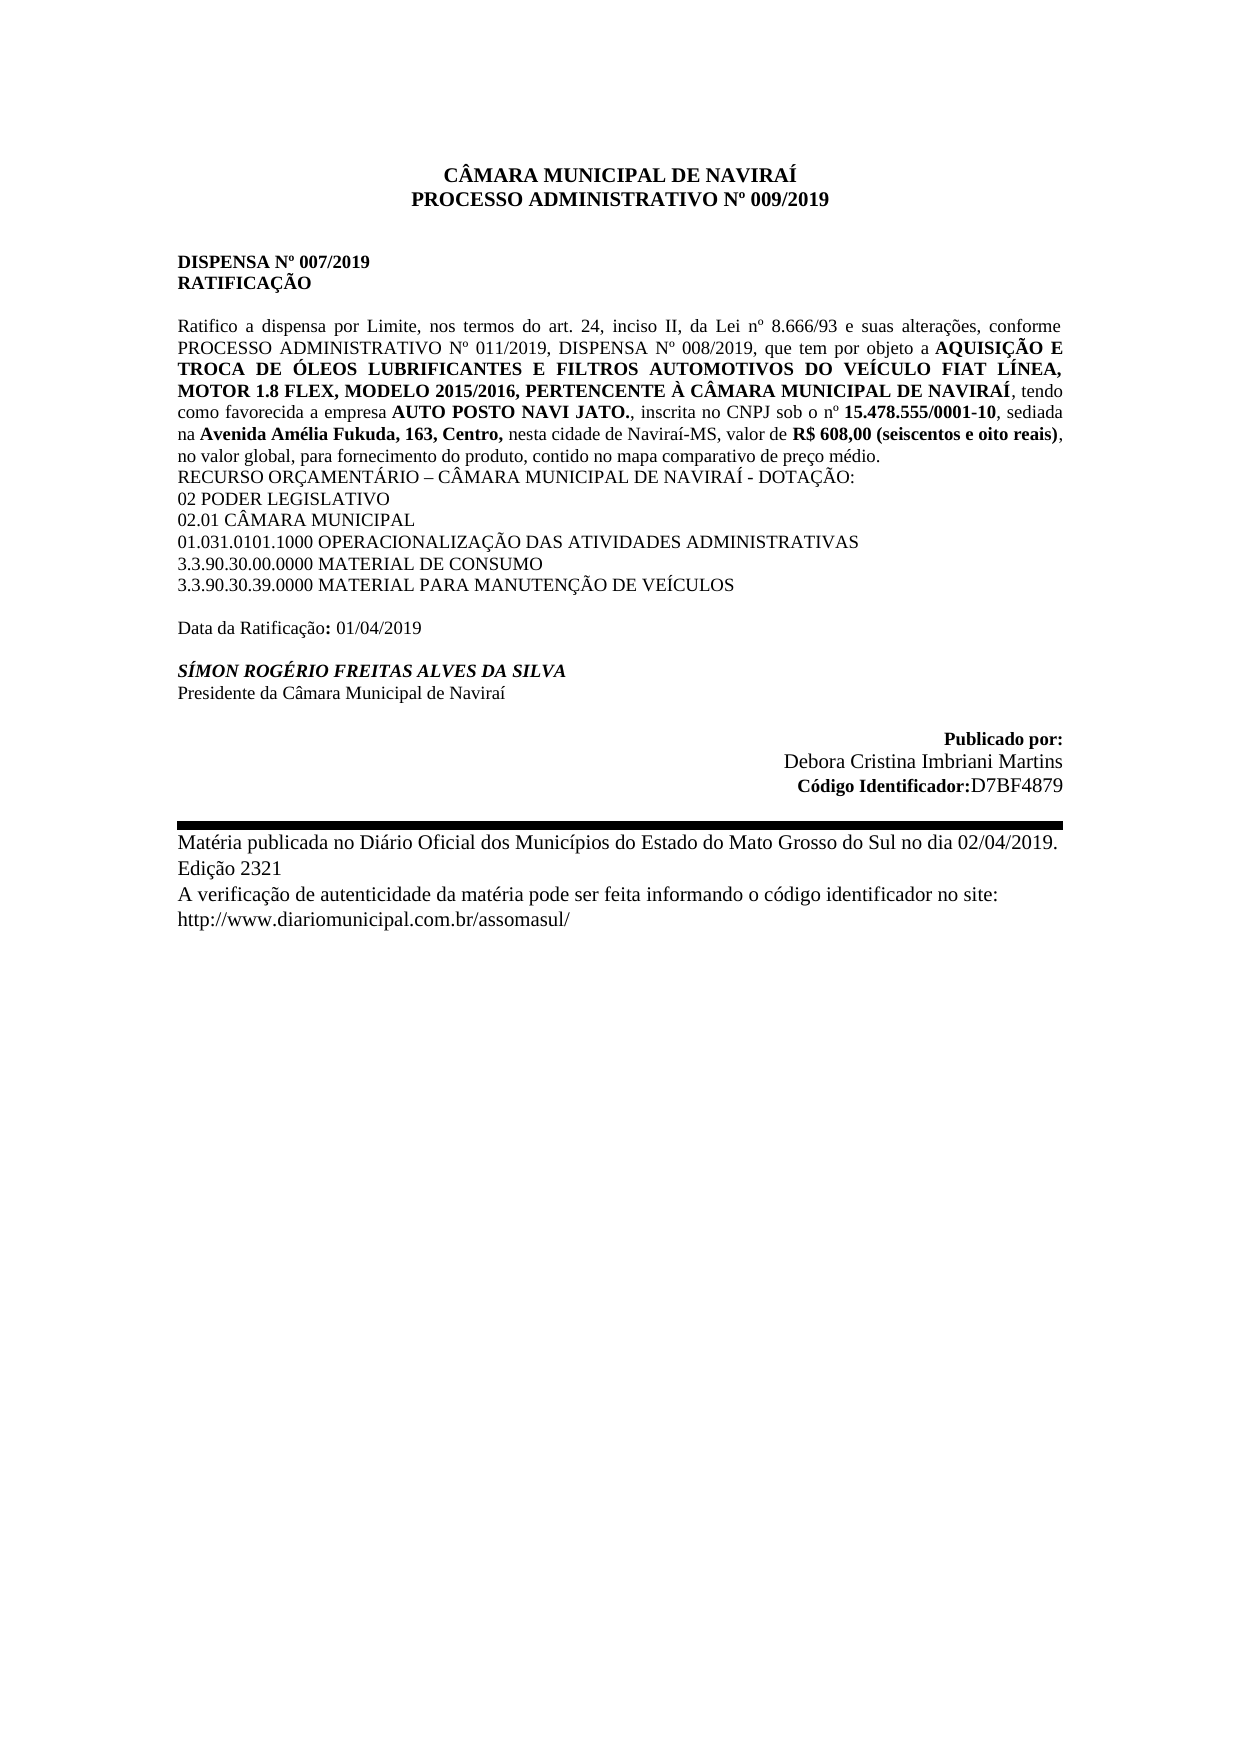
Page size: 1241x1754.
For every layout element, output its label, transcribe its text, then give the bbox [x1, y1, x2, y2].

text DISPENSA Nº 007/2019 [177, 251, 1063, 272]
text CÂMARA MUNICIPAL DE NAVIRAÍ PROCESSO ADMINISTRATIVO Nº 009/2019 [177, 163, 1063, 211]
text RECURSO ORÇAMENTÁRIO – CÂMARA MUNICIPAL DE NAVIRAÍ - DOTAÇÃO: [177, 466, 1063, 488]
text 3.3.90.30.00.0000 MATERIAL DE CONSUMO [177, 552, 1063, 574]
text RATIFICAÇÃO [177, 272, 1063, 294]
text 01.031.0101.1000 OPERACIONALIZAÇÃO DAS ATIVIDADES ADMINISTRATIVAS [177, 531, 1063, 552]
text 02 PODER LEGISLATIVO [177, 488, 1063, 509]
text 02.01 CÂMARA MUNICIPAL [177, 509, 1063, 531]
text Matéria publicada no Diário Oficial dos Municípios do Estado do Mato Grosso do Sul no dia 02/04/2019. Edição 2321 A verificação de autenticidade da matéria pode ser feita informando o código identificador no site: http://www.diariomunicipal.com.br/assomasul/ [177, 830, 1063, 931]
text Presidente da Câmara Municipal de Naviraí [177, 682, 1063, 703]
text Ratifico a dispensa por Limite, nos termos do art. 24, inciso II, da Lei nº 8.666/93 e suas alterações, conforme PROCESSO ADMINISTRATIVO Nº 011/2019, DISPENSA Nº 008/2019, que tem por objeto a AQUISIÇÃO E TROCA DE ÓLEOS LUBRIFICANTES E FILTROS AUTOMOTIVOS DO VEÍCULO FIAT LÍNEA, MOTOR 1.8 FLEX, MODELO 2015/2016, PERTENCENTE À CÂMARA MUNICIPAL DE NAVIRAÍ, tendo como favorecida a empresa AUTO POSTO NAVI JATO., inscrita no CNPJ sob o nº 15.478.555/0001-10, sediada na Avenida Amélia Fukuda, 163, Centro, nesta cidade de Naviraí-MS, valor de R$ 608,00 (seiscentos e oito reais), no valor global, para fornecimento do produto, contido no mapa comparativo de preço médio. [177, 315, 1063, 466]
text Publicado por: Debora Cristina Imbriani Martins Código Identificador:D7BF4879 [177, 703, 1063, 797]
text 3.3.90.30.39.0000 MATERIAL PARA MANUTENÇÃO DE VEÍCULOS [177, 574, 1063, 596]
text Data da Ratificação: 01/04/2019 [177, 617, 1063, 639]
text SÍMON ROGÉRIO FREITAS ALVES DA SILVA [177, 660, 1063, 682]
